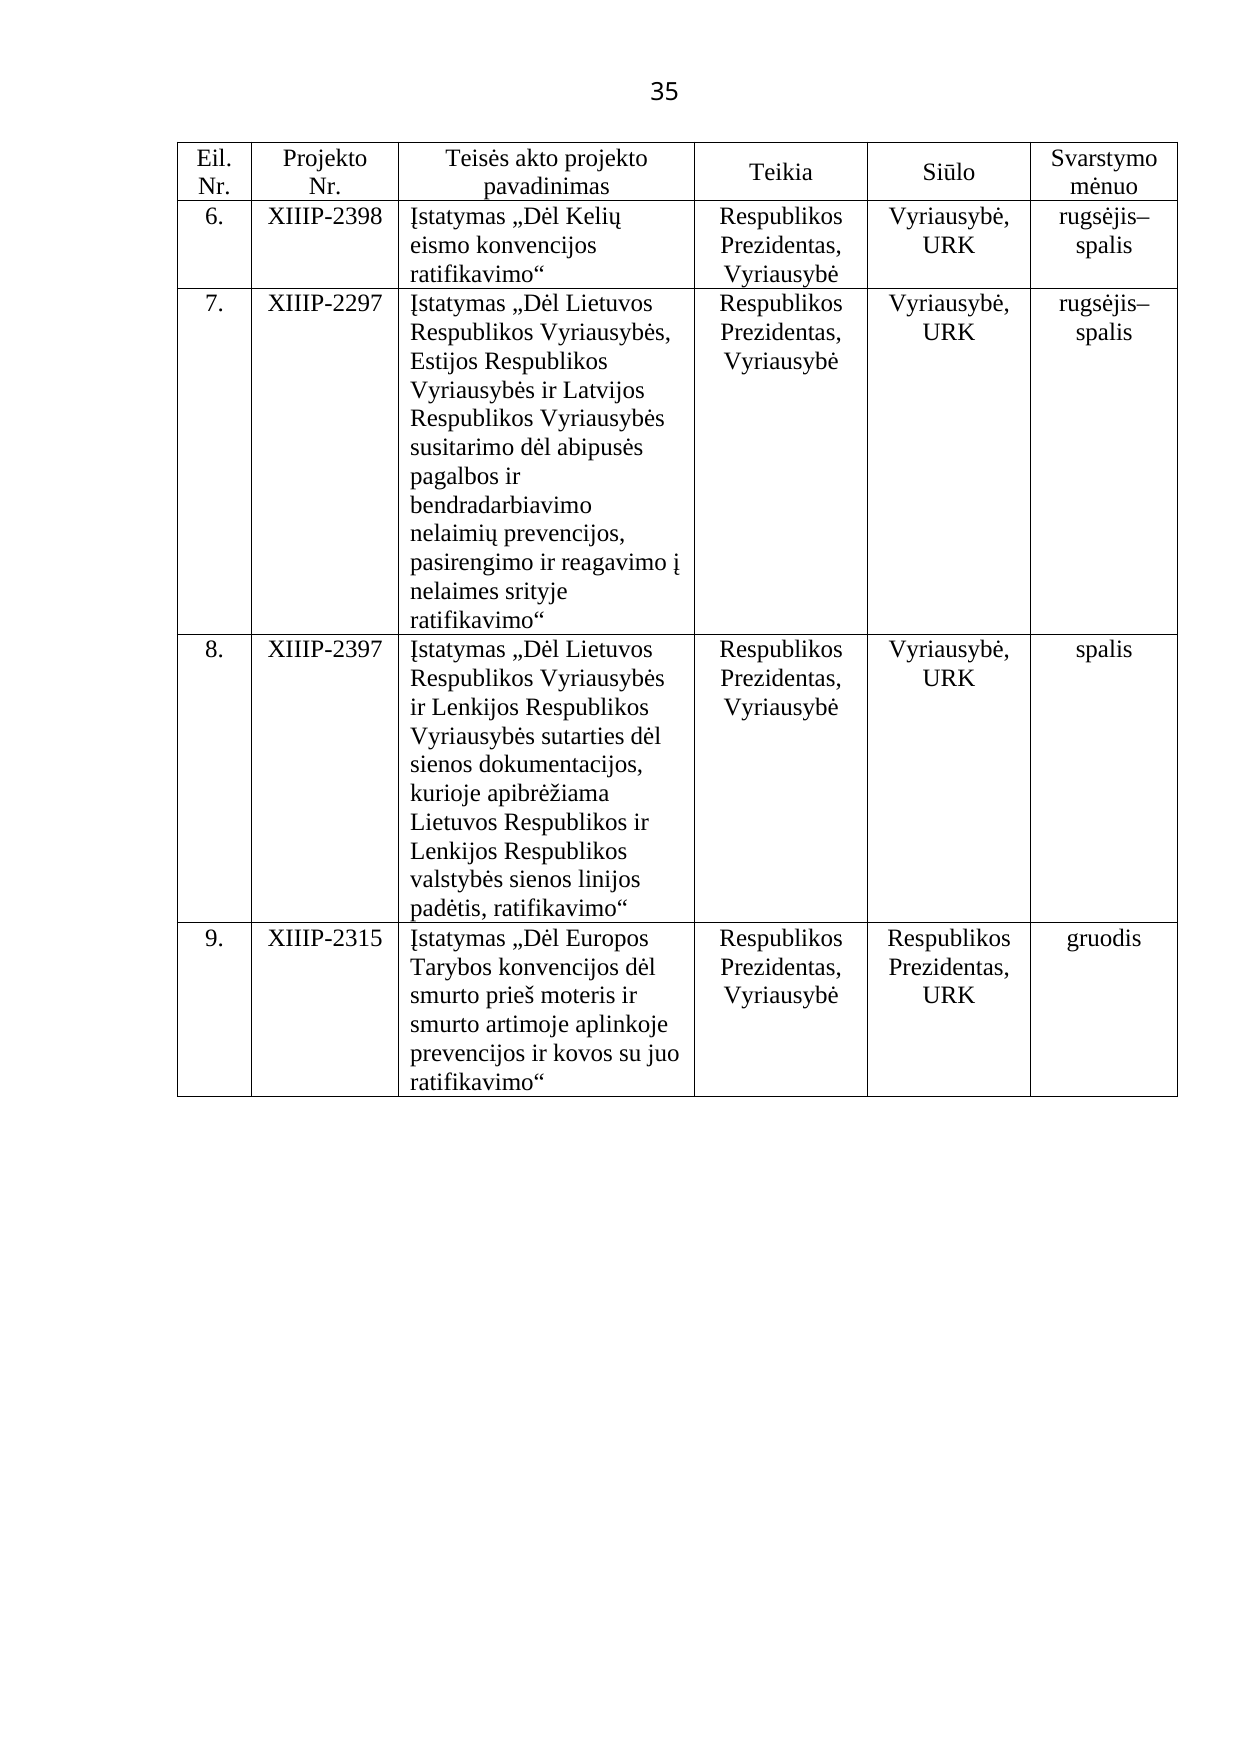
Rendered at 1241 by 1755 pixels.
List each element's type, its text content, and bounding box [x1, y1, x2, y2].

table_header Teisės akto projekto pavadinimas [399, 143, 694, 200]
table_cell Respublikos Prezidentas, Vyriausybė [695, 635, 867, 922]
table_cell Respublikos Prezidentas, Vyriausybė [695, 923, 867, 1096]
table_cell XIIIP-2397 [252, 635, 398, 922]
table_cell gruodis [1031, 923, 1177, 1096]
table_cell Įstatymas „Dėl Kelių eismo konvencijos ratifikavimo“ [399, 201, 694, 287]
table_cell Respublikos Prezidentas, Vyriausybė [695, 289, 867, 633]
table_cell XIIIP-2297 [252, 289, 398, 633]
table_cell Respublikos Prezidentas, URK [868, 923, 1030, 1096]
table_cell rugsėjis–spalis [1031, 201, 1177, 287]
table_header Svarstymo mėnuo [1031, 143, 1177, 200]
table_cell Vyriausybė, URK [868, 289, 1030, 633]
table_cell 7. [178, 289, 251, 633]
table_cell Respublikos Prezidentas, Vyriausybė [695, 201, 867, 287]
table_cell Įstatymas „Dėl Lietuvos Respublikos Vyriausybės, Estijos Respublikos Vyriausybės ir Latvijos Respublikos Vyriausybės susitarimo dėl abipusės pagalbos ir bendradarbiavimo nelaimių prevencijos, pasirengimo ir reagavimo į nelaimes srityje ratifikavimo“ [399, 289, 694, 633]
table_header Eil. Nr. [178, 143, 251, 200]
table_header Teikia [695, 143, 867, 200]
table_cell Vyriausybė, URK [868, 635, 1030, 922]
table_cell XIIIP-2398 [252, 201, 398, 287]
table_header Projekto Nr. [252, 143, 398, 200]
table_cell 6. [178, 201, 251, 287]
table_cell Vyriausybė, URK [868, 201, 1030, 287]
table_cell Įstatymas „Dėl Lietuvos Respublikos Vyriausybės ir Lenkijos Respublikos Vyriausybės sutarties dėl sienos dokumentacijos, kurioje apibrėžiama Lietuvos Respublikos ir Lenkijos Respublikos valstybės sienos linijos padėtis, ratifikavimo“ [399, 635, 694, 922]
table_cell Įstatymas „Dėl Europos Tarybos konvencijos dėl smurto prieš moteris ir smurto artimoje aplinkoje prevencijos ir kovos su juo ratifikavimo“ [399, 923, 694, 1096]
table_cell 8. [178, 635, 251, 922]
table_cell rugsėjis–spalis [1031, 289, 1177, 633]
table_cell spalis [1031, 635, 1177, 922]
table_cell XIIIP-2315 [252, 923, 398, 1096]
table_header Siūlo [868, 143, 1030, 200]
table_cell 9. [178, 923, 251, 1096]
